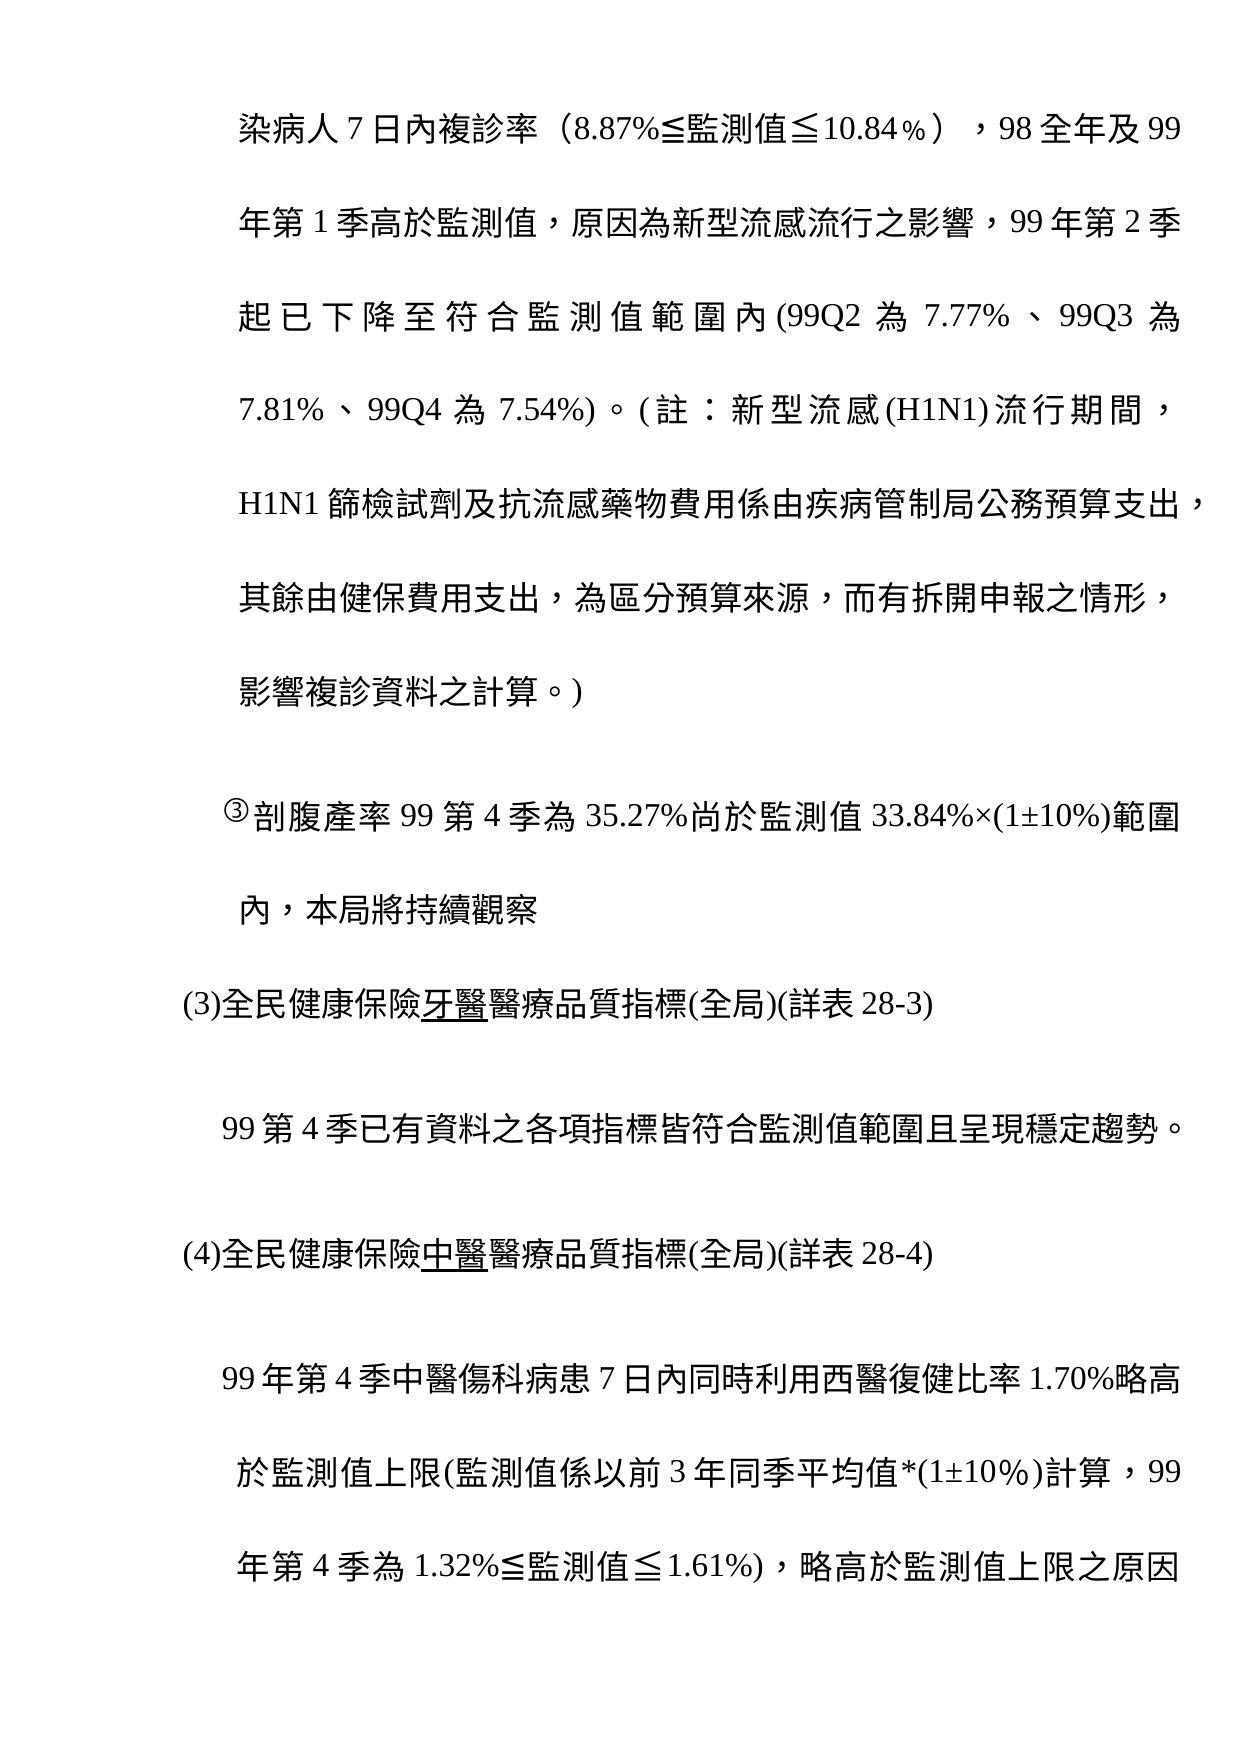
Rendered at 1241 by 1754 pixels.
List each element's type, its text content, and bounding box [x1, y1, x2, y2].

text 剖腹產率99第4季為35.27%尚於監測值33.84%×(1±10%)範圍內，本局將持續觀察 [221, 773, 1181, 929]
text 西醫醫院各藥理分類不同處方用藥重複率醫療品質指標，整體而言大致呈現穩定，且皆符合監測值範圍內。同院所上呼吸道感染病人7日內複診率（8.87%≦監測值≦10.84﹪），98全年及99年第1季高於監測值，原因為新型流感流行之影響，99年第2季起已下降至符合監測值範圍內(99Q2為7.77%、99Q3為7.81%、99Q4為7.54%)。(註：新型流感(H1N1)流行期間， H1N1篩檢試劑及抗流感藥物費用係由疾病管制局公務預算支出，其餘由健保費用支出，為區分預算來源，而有拆開申報之情形，影響複診資料之計算。) [221, 85, 1181, 710]
text 99年第4季中醫傷科病患7日內同時利用西醫復健比率1.70%略高於監測值上限(監測值係以前3年同季平均值*(1±10％)計算，99年第4季為1.32%≦監測值≦1.61%)，略高於監測值上限之原因 [222, 1335, 1181, 1585]
text 99第4季已有資料之各項指標皆符合監測值範圍且呈現穩定趨勢。 [222, 1085, 1181, 1148]
text (3)全民健康保險牙醫醫療品質指標(全局)(詳表28-3) [182, 960, 1181, 1023]
text (4)全民健康保險中醫醫療品質指標(全局)(詳表28-4) [182, 1210, 1181, 1273]
